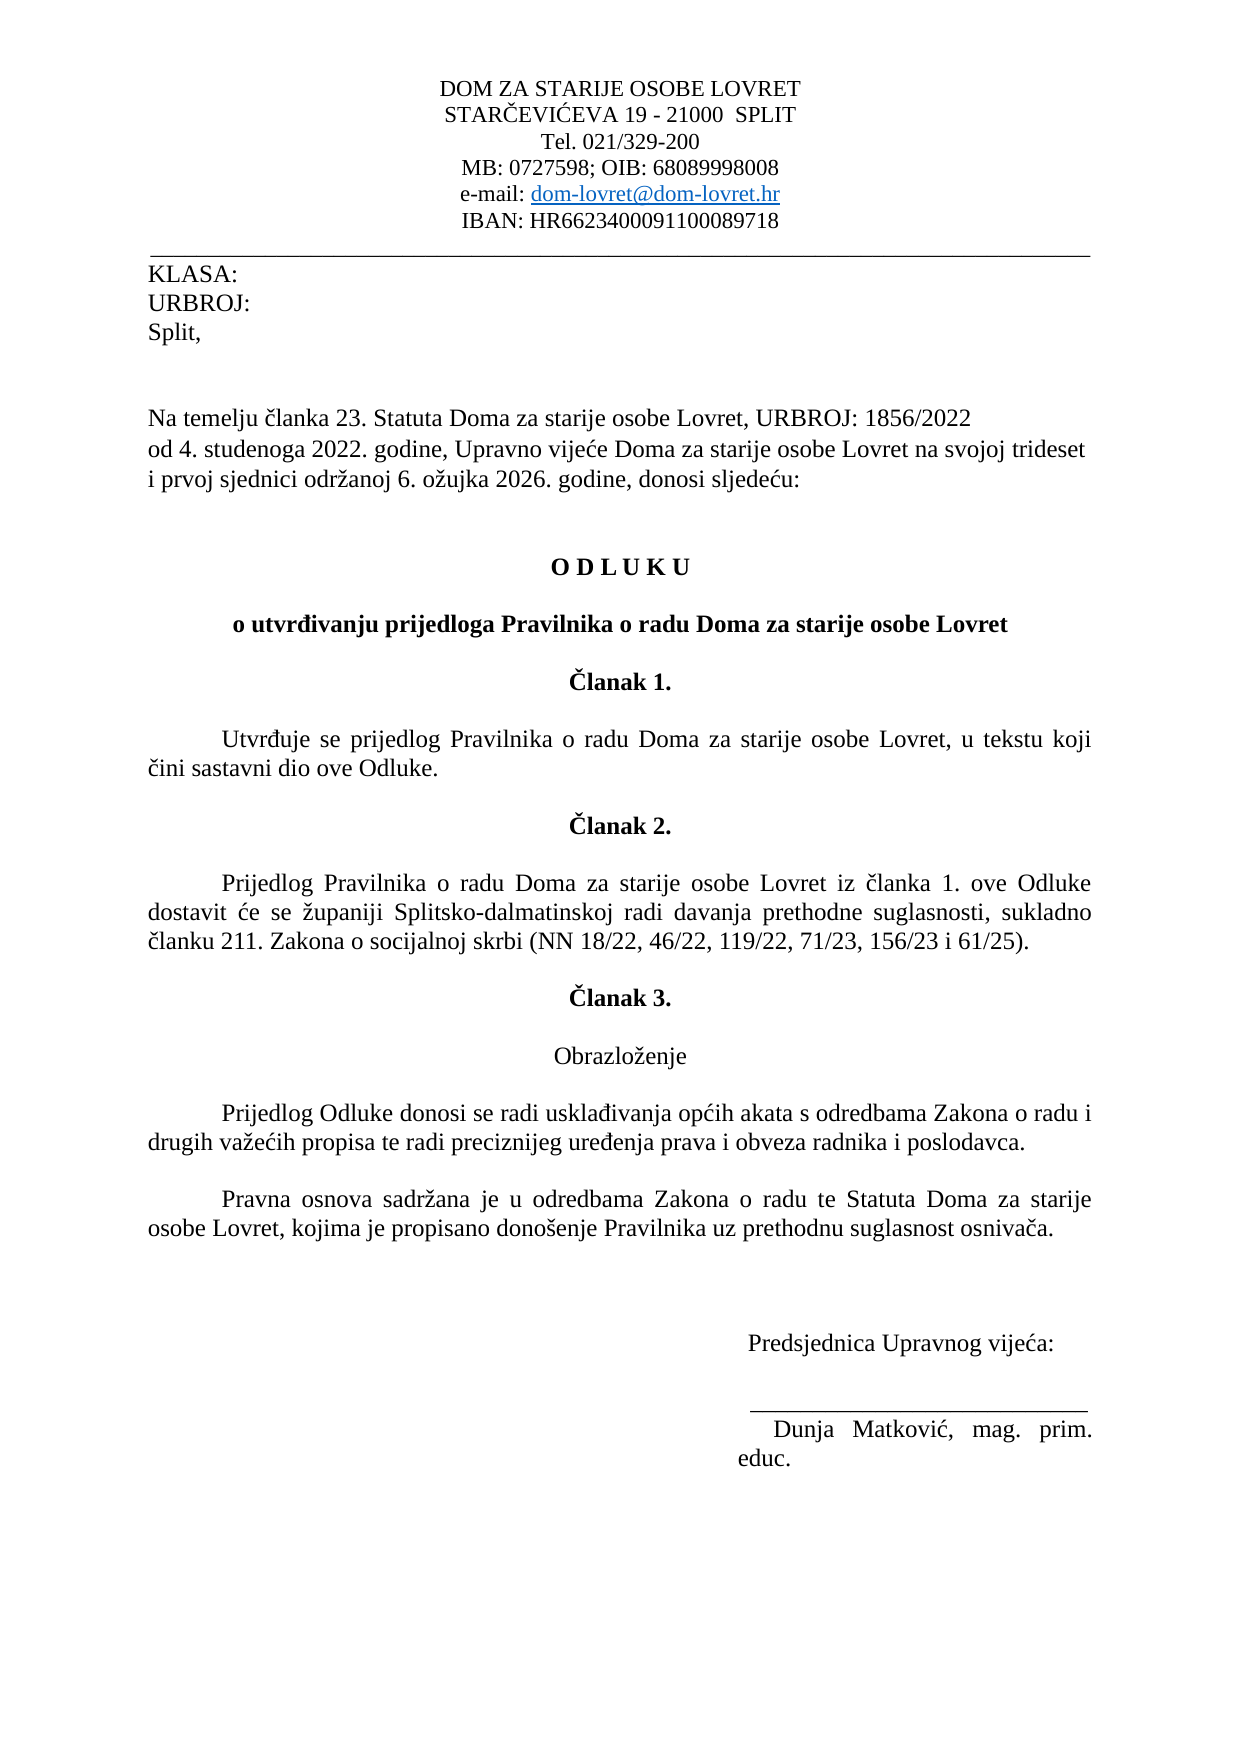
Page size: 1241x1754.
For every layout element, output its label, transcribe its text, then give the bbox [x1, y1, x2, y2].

text O D L U K U [148, 552, 1093, 581]
text Obrazloženje [148, 1041, 1093, 1069]
text Članak 1. [148, 667, 1093, 696]
text Na temelju članka 23. Statuta Doma za starije osobe Lovret, URBROJ: 1856/2022 [148, 403, 1093, 432]
text Prijedlog Pravilnika o radu Doma za starije osobe Lovret iz članka 1. ove Odluke dostavit će se županiji Splitsko-dalmatinskoj radi davanja prethodne suglasnosti, sukladno članku 211. Zakona o socijalnoj skrbi (NN 18/22, 46/22, 119/22, 71/23, 156/23 i 61/25). [148, 868, 1093, 954]
text Split, [148, 317, 1093, 346]
text Članak 2. [148, 811, 1093, 839]
text Dunja Matković, mag. prim. educ. [738, 1414, 1093, 1472]
text o utvrđivanju prijedloga Pravilnika o radu Doma za starije osobe Lovret [148, 609, 1093, 638]
text Članak 3. [148, 983, 1093, 1012]
text KLASA: [148, 259, 1093, 288]
text ___________________________ [148, 1386, 1093, 1414]
text od 4. studenoga 2022. godine, Upravno vijeće Doma za starije osobe Lovret na svojoj trideset i prvoj sjednici održanoj 6. ožujka 2026. godine, donosi sljedeću: [148, 434, 1093, 493]
text Predsjednica Upravnog vijeća: [148, 1328, 1093, 1357]
text Prijedlog Odluke donosi se radi usklađivanja općih akata s odredbama Zakona o radu i drugih važećih propisa te radi preciznijeg uređenja prava i obveza radnika i poslodavca. [148, 1098, 1093, 1156]
text Pravna osnova sadržana je u odredbama Zakona o radu te Statuta Doma za starije osobe Lovret, kojima je propisano donošenje Pravilnika uz prethodnu suglasnost osnivača. [148, 1184, 1093, 1242]
text Utvrđuje se prijedlog Pravilnika o radu Doma za starije osobe Lovret, u tekstu koji čini sastavni dio ove Odluke. [148, 724, 1093, 782]
text URBROJ: [148, 288, 1093, 317]
